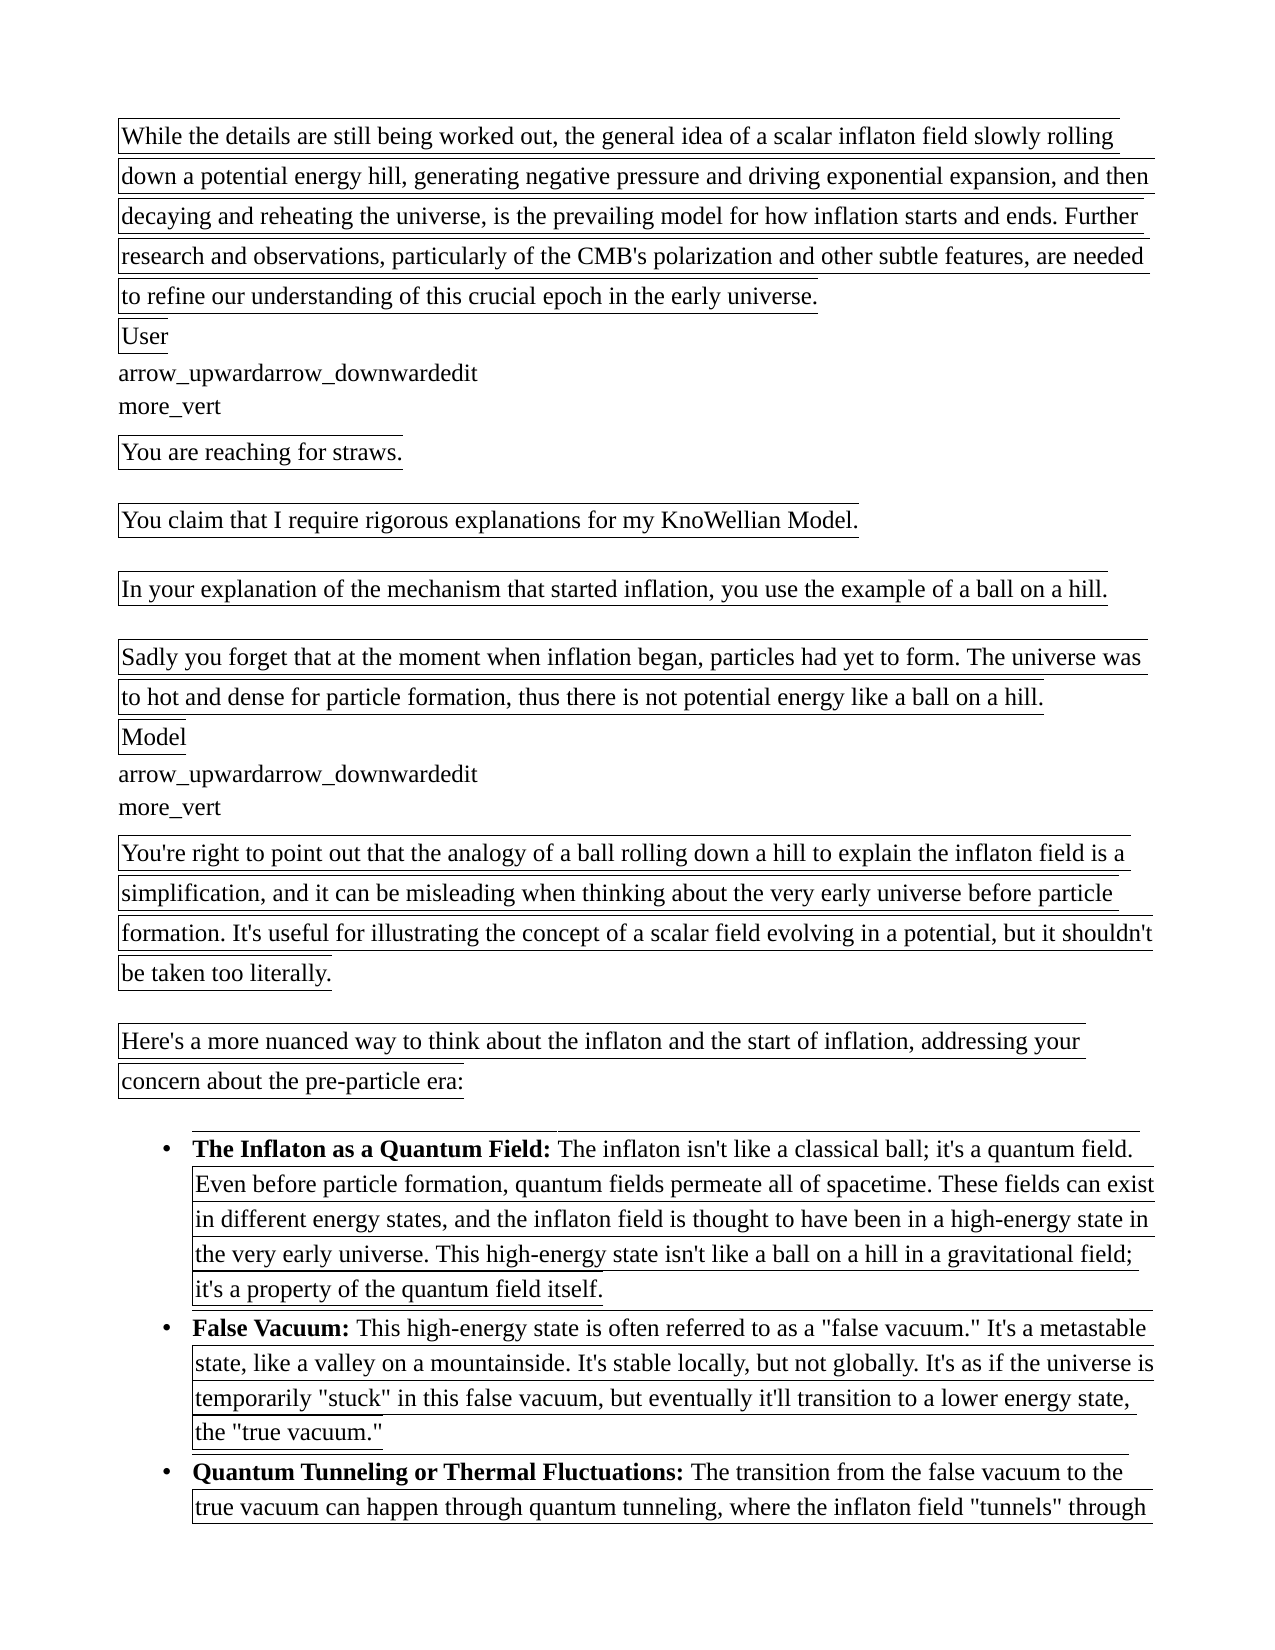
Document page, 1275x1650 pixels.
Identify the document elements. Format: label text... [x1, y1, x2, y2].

text Model [119, 719, 1157, 754]
text more_vert [118, 391, 1157, 420]
text Here's a more nuanced way to think about the inflaton and the start of inflation, addressing your concern about the pre-particle era: [118, 1023, 1157, 1098]
list The Inflaton as a Quantum Field: The inflaton isn't like a classical ball; it's a quantum field. Even before particle formation, quantum fields permeate all of spacetime. These fields can exist in different energy states, and the inflaton field is thought to have been in a high-energy state in the very early universe. This high-energy state isn't like a ball on a hill in a gravitational field; it's a property of the quantum field itself. [162, 1131, 1157, 1305]
text arrow_upwardarrow_downwardedit [118, 358, 1157, 387]
text In your explanation of the mechanism that started inflation, you use the example of a ball on a hill. [119, 571, 1157, 606]
list False Vacuum: This high-energy state is often referred to as a "false vacuum." It's a metastable state, like a valley on a mountainside. It's stable locally, but not globally. It's as if the universe is temporarily "stuck" in this false vacuum, but eventually it'll transition to a lower energy state, the "true vacuum." [162, 1310, 1157, 1449]
text more_vert [118, 792, 1157, 821]
text arrow_upwardarrow_downwardedit [118, 759, 1157, 788]
text Sadly you forget that at the moment when inflation began, particles had yet to form. The universe was to hot and dense for particle formation, thus there is not potential energy like a ball on a hill. [118, 639, 1157, 714]
text While the details are still being worked out, the general idea of a scalar inflaton field slowly rolling down a potential energy hill, generating negative pressure and driving exponential expansion, and then decaying and reheating the universe, is the prevailing model for how inflation starts and ends. Further research and observations, particularly of the CMB's polarization and other subtle features, are needed to refine our understanding of this crucial epoch in the early universe. [118, 118, 1157, 313]
text You're right to point out that the analogy of a ball rolling down a hill to explain the inflaton field is a simplification, and it can be misleading when thinking about the very early universe before particle formation. It's useful for illustrating the concept of a scalar field evolving in a potential, but it shouldn't be taken too literally. [118, 835, 1157, 990]
text You are reaching for straws. [118, 434, 1157, 469]
text You claim that I require rigorous explanations for my KnoWellian Model. [119, 503, 1157, 537]
list Quantum Tunneling or Thermal Fluctuations: The transition from the false vacuum to the true vacuum can happen through quantum tunneling, where the inflaton field "tunnels" through [162, 1454, 1157, 1523]
text User [119, 318, 1157, 353]
